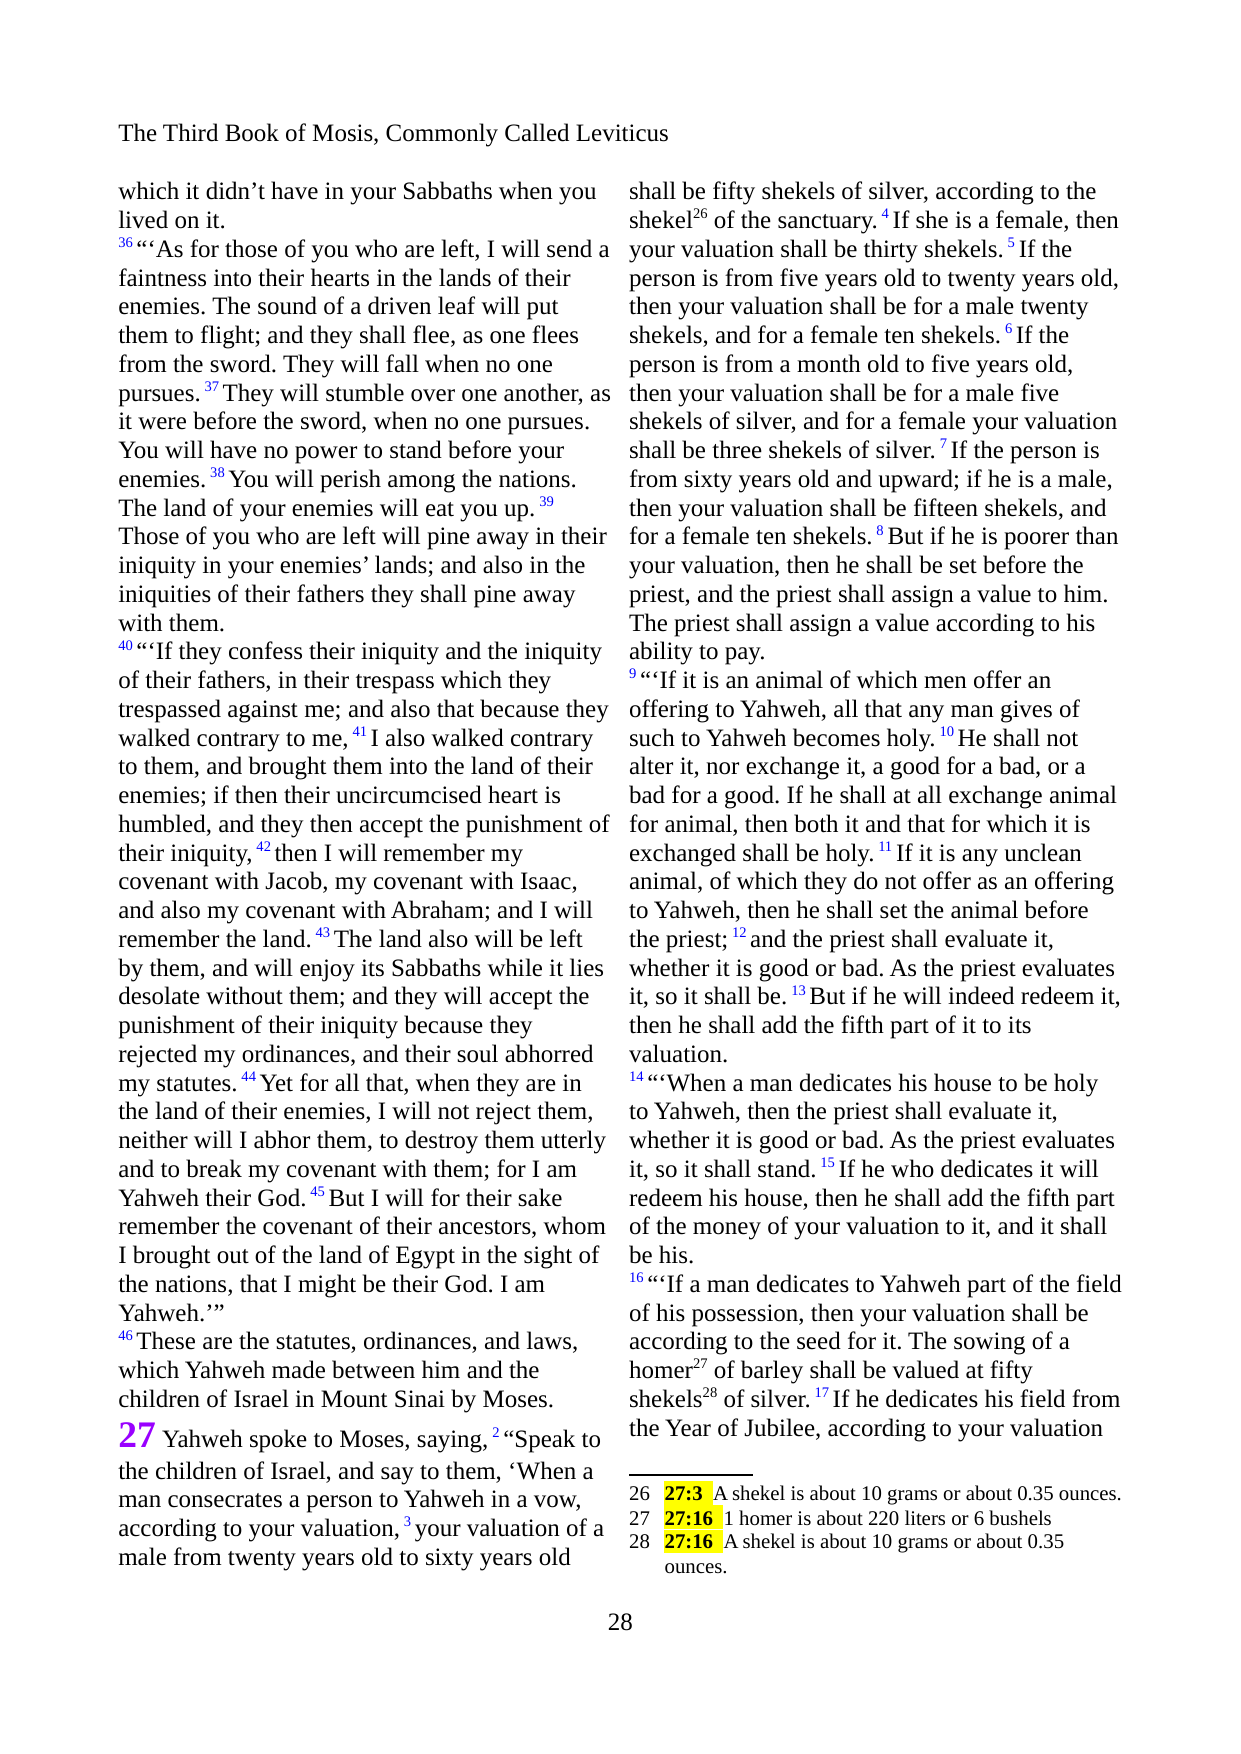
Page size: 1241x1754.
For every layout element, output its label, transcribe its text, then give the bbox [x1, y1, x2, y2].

text 16 “‘If a man dedicates to Yahweh part of the field of his possession, then your valuation shall be according to the seed for it. The sowing of a homer of barley shall be valued at fifty shekels of silver. 17 If he dedicates his field from the Year of Jubilee, according to your valuation [629, 1269, 1122, 1441]
text 36 “‘As for those of you who are left, I will send a faintness into their hearts in the lands of their enemies. The sound of a driven leaf will put them to flight; and they shall flee, as one flees from the sword. They will fall when no one pursues. 37 They will stumble over one another, as it were before the sword, when no one pursues. You will have no power to stand before your enemies. 38 You will perish among the nations. The land of your enemies will eat you up. 39 Those of you who are left will pine away in their iniquity in your enemies’ lands; and also in the iniquities of their fathers they shall pine away with them. [118, 234, 611, 636]
text 27:16 A shekel is about 10 grams or about 0.35 ounces. [629, 1529, 1122, 1578]
text 27:3 A shekel is about 10 grams or about 0.35 ounces. [713, 1481, 1122, 1505]
text 40 “‘If they confess their iniquity and the iniquity of their fathers, in their trespass which they trespassed against me; and also that because they walked contrary to me, 41 I also walked contrary to them, and brought them into the land of their enemies; if then their uncircumcised heart is humbled, and they then accept the punishment of their iniquity, 42 then I will remember my covenant with Jacob, my covenant with Isaac, and also my covenant with Abraham; and I will remember the land. 43 The land also will be left by them, and will enjoy its Sabbaths while it lies desolate without them; and they will accept the punishment of their iniquity because they rejected my ordinances, and their soul abhorred my statutes. 44 Yet for all that, when they are in the land of their enemies, I will not reject them, neither will I abhor them, to destroy them utterly and to break my covenant with them; for I am Yahweh their God. 45 But I will for their sake remember the covenant of their ancestors, whom I brought out of the land of Egypt in the sight of the nations, that I might be their God. I am Yahweh.’” [118, 636, 611, 1326]
text 27 Yahweh spoke to Moses, saying, 2 “Speak to the children of Israel, and say to them, ‘When a man consecrates a person to Yahweh in a vow, according to your valuation, 3 your valuation of a male from twenty years old to sixty years old [118, 1413, 611, 1571]
text 27:16 1 homer is about 220 liters or 6 bushels [723, 1505, 1122, 1529]
text 9 “‘If it is an animal of which men offer an offering to Yahweh, all that any man gives of such to Yahweh becomes holy. 10 He shall not alter it, nor exchange it, a good for a bad, or a bad for a good. If he shall at all exchange animal for animal, then both it and that for which it is exchanged shall be holy. 11 If it is any unclean animal, of which they do not offer as an offering to Yahweh, then he shall set the animal before the priest; 12 and the priest shall evaluate it, whether it is good or bad. As the priest evaluates it, so it shall be. 13 But if he will indeed redeem it, then he shall add the fifth part of it to its valuation. [629, 665, 1122, 1068]
text which it didn’t have in your Sabbaths when you lived on it. [118, 176, 611, 234]
text 14 “‘When a man dedicates his house to be holy to Yahweh, then the priest shall evaluate it, whether it is good or bad. As the priest evaluates it, so it shall stand. 15 If he who dedicates it will redeem his house, then he shall add the fifth part of the money of your valuation to it, and it shall be his. [629, 1068, 1122, 1269]
text 46 These are the statutes, ordinances, and laws, which Yahweh made between him and the children of Israel in Mount Sinai by Moses. [118, 1326, 611, 1413]
text shall be fifty shekels of silver, according to the shekel of the sanctuary. 4 If she is a female, then your valuation shall be thirty shekels. 5 If the person is from five years old to twenty years old, then your valuation shall be for a male twenty shekels, and for a female ten shekels. 6 If the person is from a month old to five years old, then your valuation shall be for a male five shekels of silver, and for a female your valuation shall be three shekels of silver. 7 If the person is from sixty years old and upward; if he is a male, then your valuation shall be fifteen shekels, and for a female ten shekels. 8 But if he is poorer than your valuation, then he shall be set before the priest, and the priest shall assign a value to him. The priest shall assign a value according to his ability to pay. [629, 176, 1122, 665]
